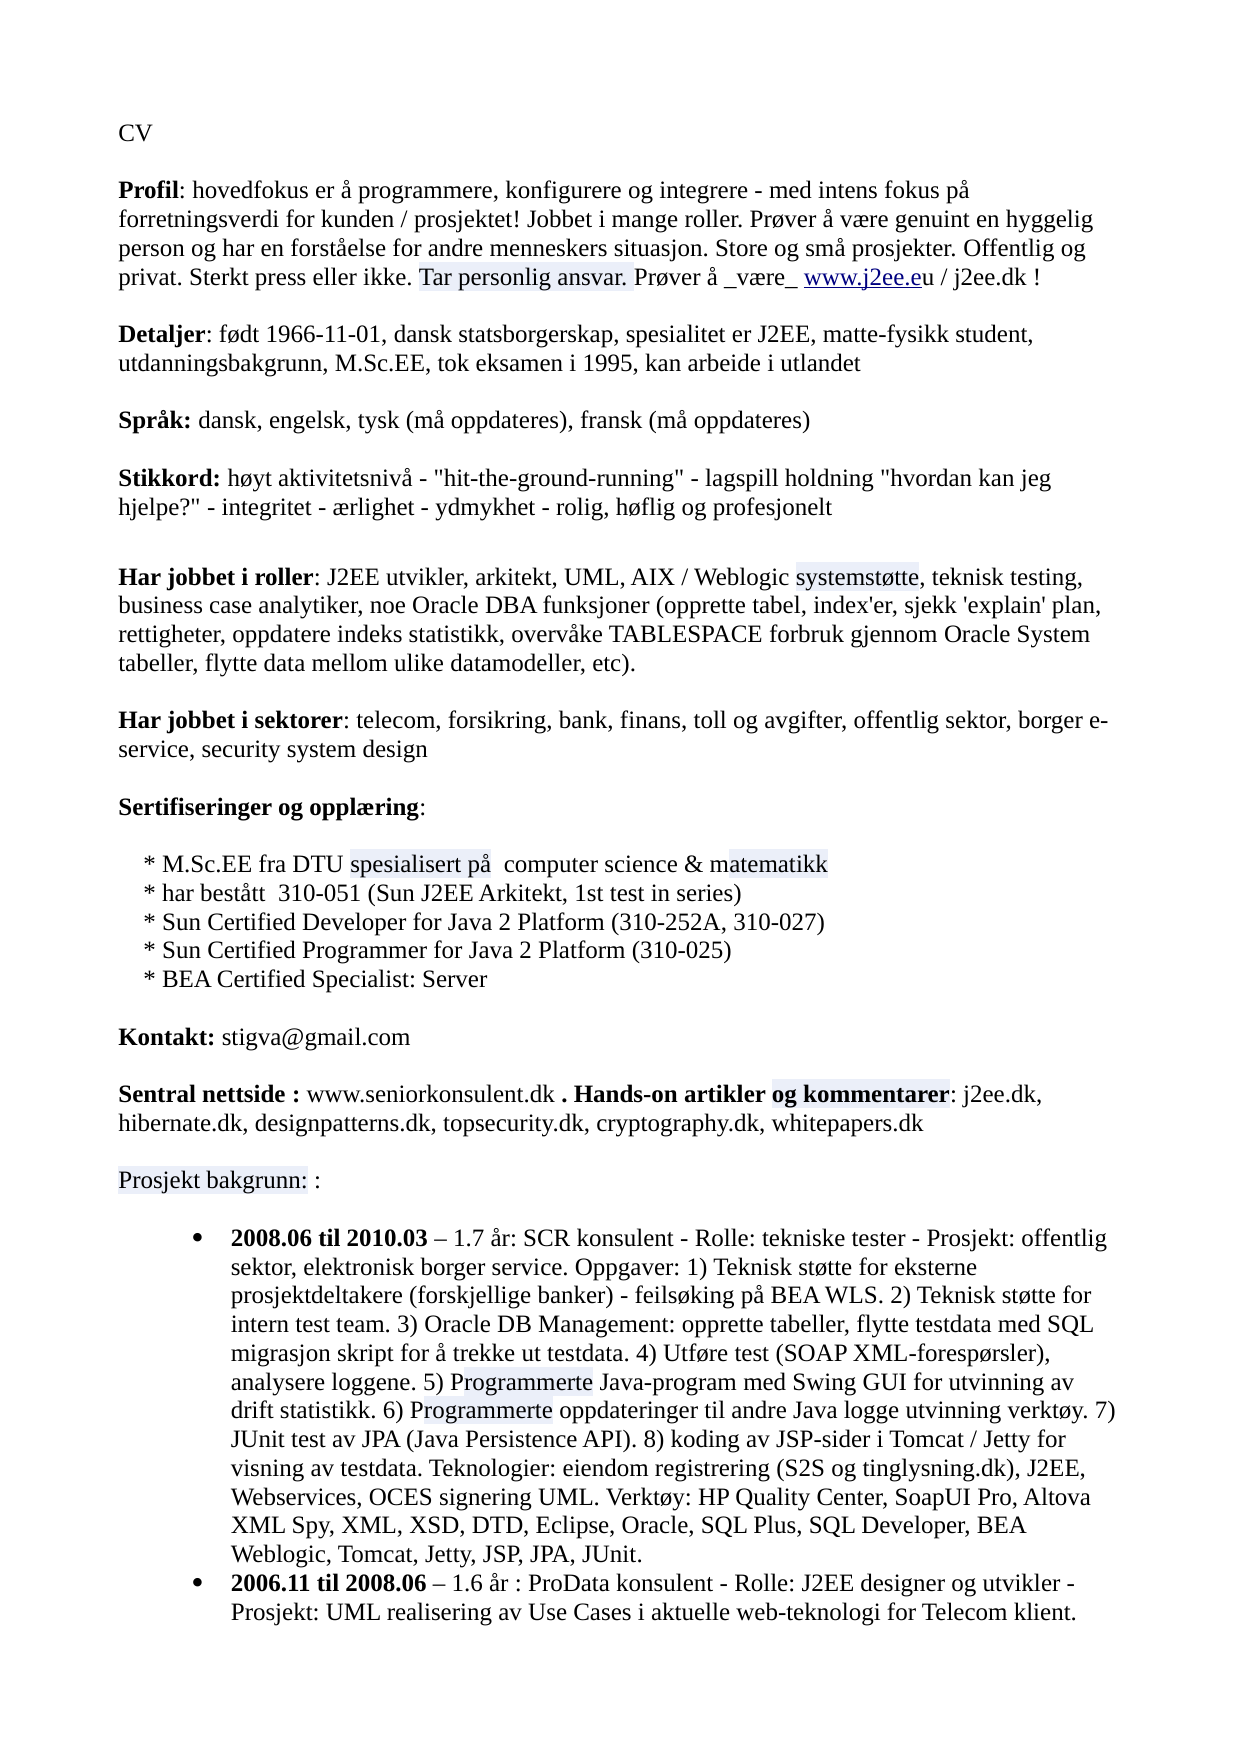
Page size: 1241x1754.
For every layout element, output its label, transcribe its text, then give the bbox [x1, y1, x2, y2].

text Har jobbet i sektorer: telecom, forsikring, bank, finans, toll og avgifter, offentlig sektor, borger e-service, security system design [118, 706, 1122, 763]
text Kontakt: stigva@gmail.com [118, 1022, 1122, 1051]
text Har jobbet i roller: J2EE utvikler, arkitekt, UML, AIX / Weblogic systemstøtte, teknisk testing, business case analytiker, noe Oracle DBA funksjoner (opprette tabel, index'er, sjekk 'explain' plan, rettigheter, oppdatere indeks statistikk, overvåke TABLESPACE forbruk gjennom Oracle System tabeller, flytte data mellom ulike datamodeller, etc). [118, 562, 1122, 677]
text * Sun Certified Developer for Java 2 Platform (310-252A, 310-027) [118, 907, 1122, 936]
text CV [118, 118, 1122, 147]
text Detaljer: født 1966-11-01, dansk statsborgerskap, spesialitet er J2EE, matte-fysikk student, utdanningsbakgrunn, M.Sc.EE, tok eksamen i 1995, kan arbeide i utlandet [118, 319, 1122, 377]
text * BEA Certified Specialist: Server [118, 964, 1122, 993]
text * M.Sc.EE fra DTU spesialisert på computer science & matematikk [118, 849, 1122, 878]
text * har bestått 310-051 (Sun J2EE Arkitekt, 1st test in series) [118, 878, 1122, 907]
text * Sun Certified Programmer for Java 2 Platform (310-025) [118, 936, 1122, 964]
text Stikkord: høyt aktivitetsnivå - "hit-the-ground-running" - lagspill holdning "hvordan kan jeg hjelpe?" - integritet - ærlighet - ydmykhet - rolig, høflig og profesjonelt [118, 463, 1122, 521]
list 2006.11 til 2008.06 – 1.6 år : ProData konsulent - Rolle: J2EE designer og utvikler - Prosjekt: UML realisering av Use Cases i aktuelle web-teknologi for Telecom klient. [193, 1568, 1122, 1626]
text Sertifiseringer og opplæring: [118, 792, 1122, 821]
text Prosjekt bakgrunn: : [118, 1166, 1122, 1194]
text Språk: dansk, engelsk, tysk (må oppdateres), fransk (må oppdateres) [118, 406, 1122, 434]
list 2008.06 til 2010.03 – 1.7 år: SCR konsulent - Rolle: tekniske tester - Prosjekt: offentlig sektor, elektronisk borger service. Oppgaver: 1) Teknisk støtte for eksterne prosjektdeltakere (forskjellige banker) - feilsøking på BEA WLS. 2) Teknisk støtte for intern test team. 3) Oracle DB Management: opprette tabeller, flytte testdata med SQL migrasjon skript for å trekke ut testdata. 4) Utføre test (SOAP XML-forespørsler), analysere loggene. 5) Programmerte Java-program med Swing GUI for utvinning av drift statistikk. 6) Programmerte oppdateringer til andre Java logge utvinning verktøy. 7) JUnit test av JPA (Java Persistence API). 8) koding av JSP-sider i Tomcat / Jetty for visning av testdata. Teknologier: eiendom registrering (S2S og tinglysning.dk), J2EE, Webservices, OCES signering UML. Verktøy: HP Quality Center, SoapUI Pro, Altova XML Spy, XML, XSD, DTD, Eclipse, Oracle, SQL Plus, SQL Developer, BEA Weblogic, Tomcat, Jetty, JSP, JPA, JUnit. [193, 1223, 1122, 1568]
text Sentral nettside : www.seniorkonsulent.dk . Hands-on artikler og kommentarer: j2ee.dk, hibernate.dk, designpatterns.dk, topsecurity.dk, cryptography.dk, whitepapers.dk [118, 1079, 1122, 1137]
text Profil: hovedfokus er å programmere, konfigurere og integrere - med intens fokus på forretningsverdi for kunden / prosjektet! Jobbet i mange roller. Prøver å være genuint en hyggelig person og har en forståelse for andre menneskers situasjon. Store og små prosjekter. Offentlig og privat. Sterkt press eller ikke. Tar personlig ansvar. Prøver å _være_ www.j2ee.eu / j2ee.dk ! [118, 176, 1122, 291]
